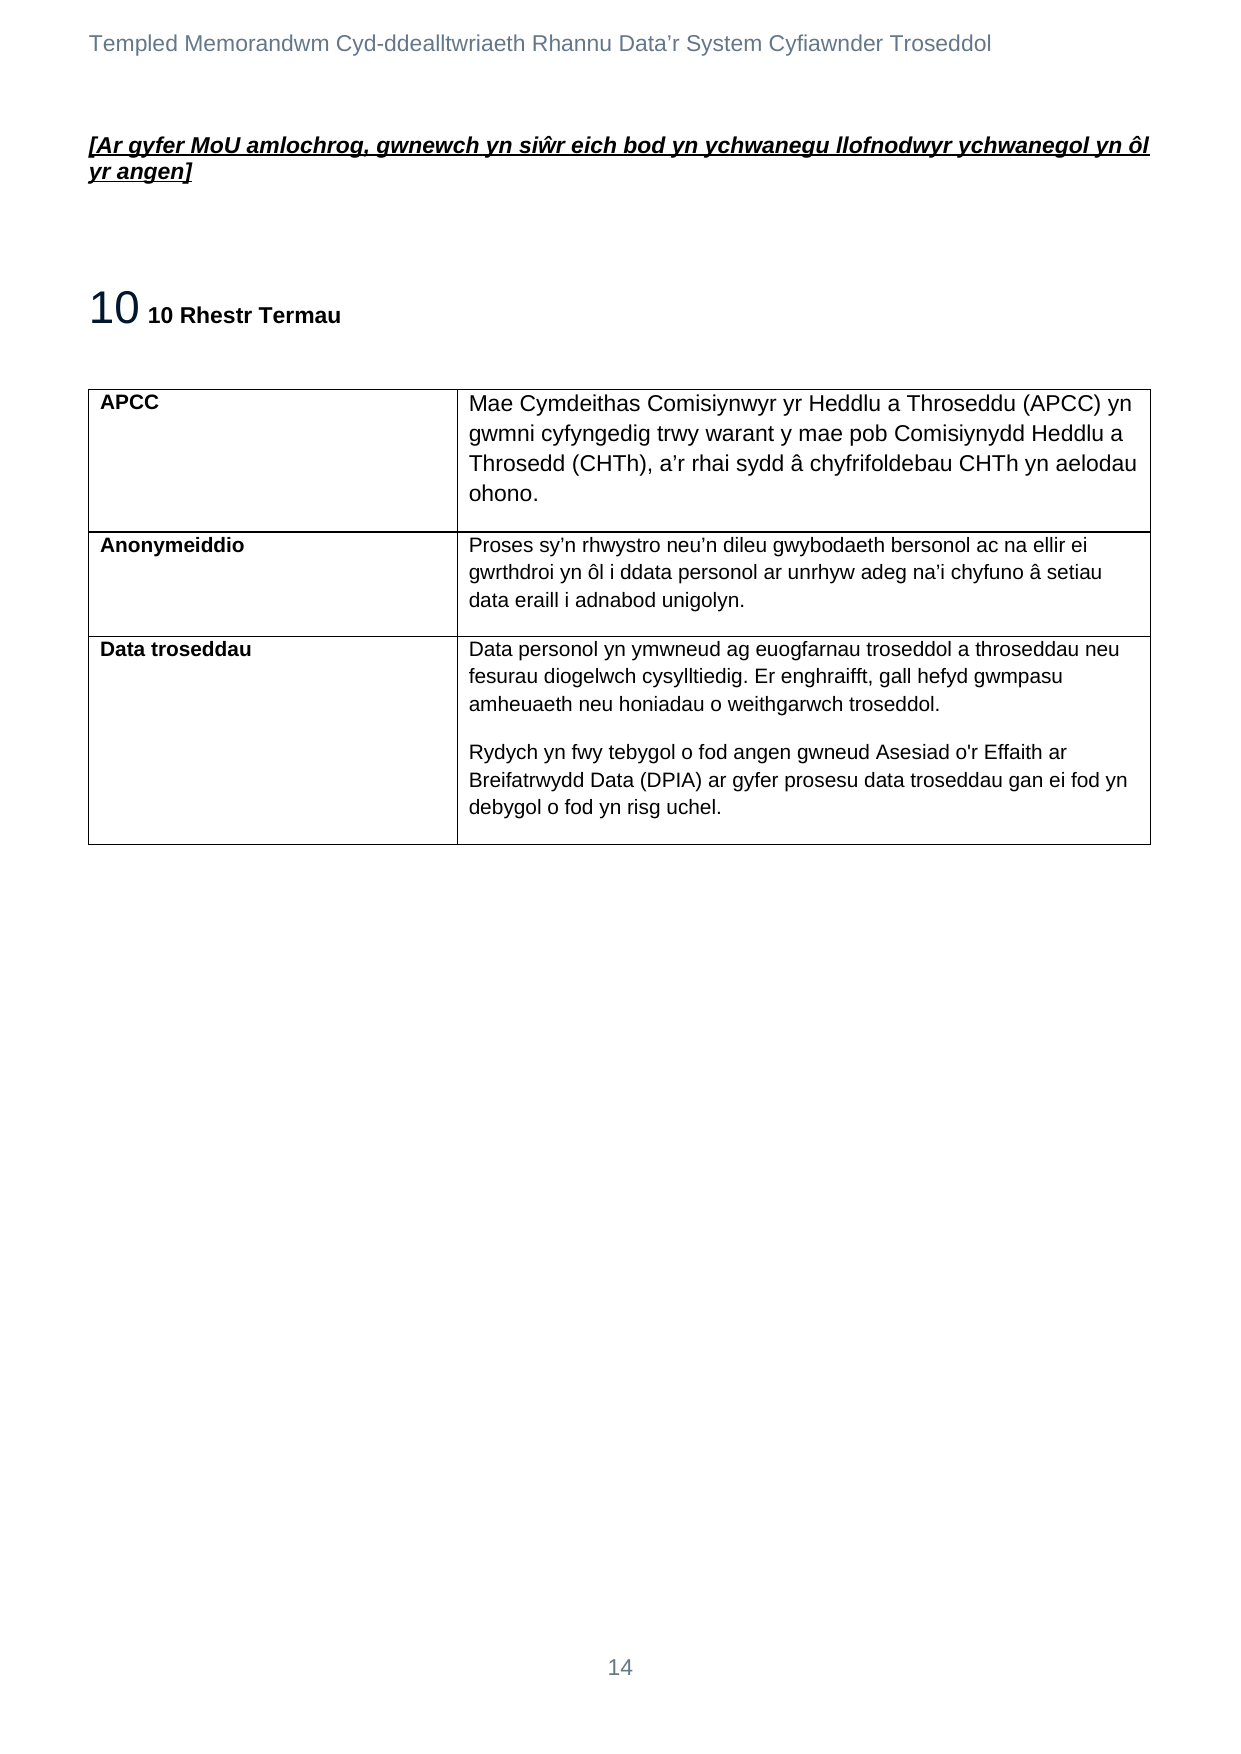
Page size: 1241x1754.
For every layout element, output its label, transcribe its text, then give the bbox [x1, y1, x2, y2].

text [Ar gyfer MoU amlochrog, gwnewch yn siŵr eich bod yn ychwanegu llofnodwyr ychwanegol yn ôl yr angen] [89, 132, 1152, 184]
subtitle 10 Rhestr Termau [89, 281, 1152, 333]
table_cell Proses sy’n rhwystro neu’n dileu gwybodaeth bersonol ac na ellir ei gwrthdroi yn ôl i ddata personol ar unrhyw adeg na’i chyfuno â setiau data eraill i adnabod unigolyn. [458, 533, 1150, 636]
table_header APCC [89, 390, 457, 531]
table_cell Anonymeiddio [89, 533, 457, 636]
table_cell Data personol yn ymwneud ag euogfarnau troseddol a throseddau neu fesurau diogelwch cysylltiedig. Er enghraifft, gall hefyd gwmpasu amheuaeth neu honiadau o weithgarwch troseddol. Rydych yn fwy tebygol o fod angen gwneud Asesiad o'r Effaith ar Breifatrwydd Data (DPIA) ar gyfer prosesu data troseddau gan ei fod yn debygol o fod yn risg uchel. [458, 637, 1150, 843]
table_cell Data troseddau [89, 637, 457, 843]
table_header Mae Cymdeithas Comisiynwyr yr Heddlu a Throseddu (APCC) yn gwmni cyfyngedig trwy warant y mae pob Comisiynydd Heddlu a Throsedd (CHTh), a’r rhai sydd â chyfrifoldebau CHTh yn aelodau ohono. [458, 390, 1150, 531]
